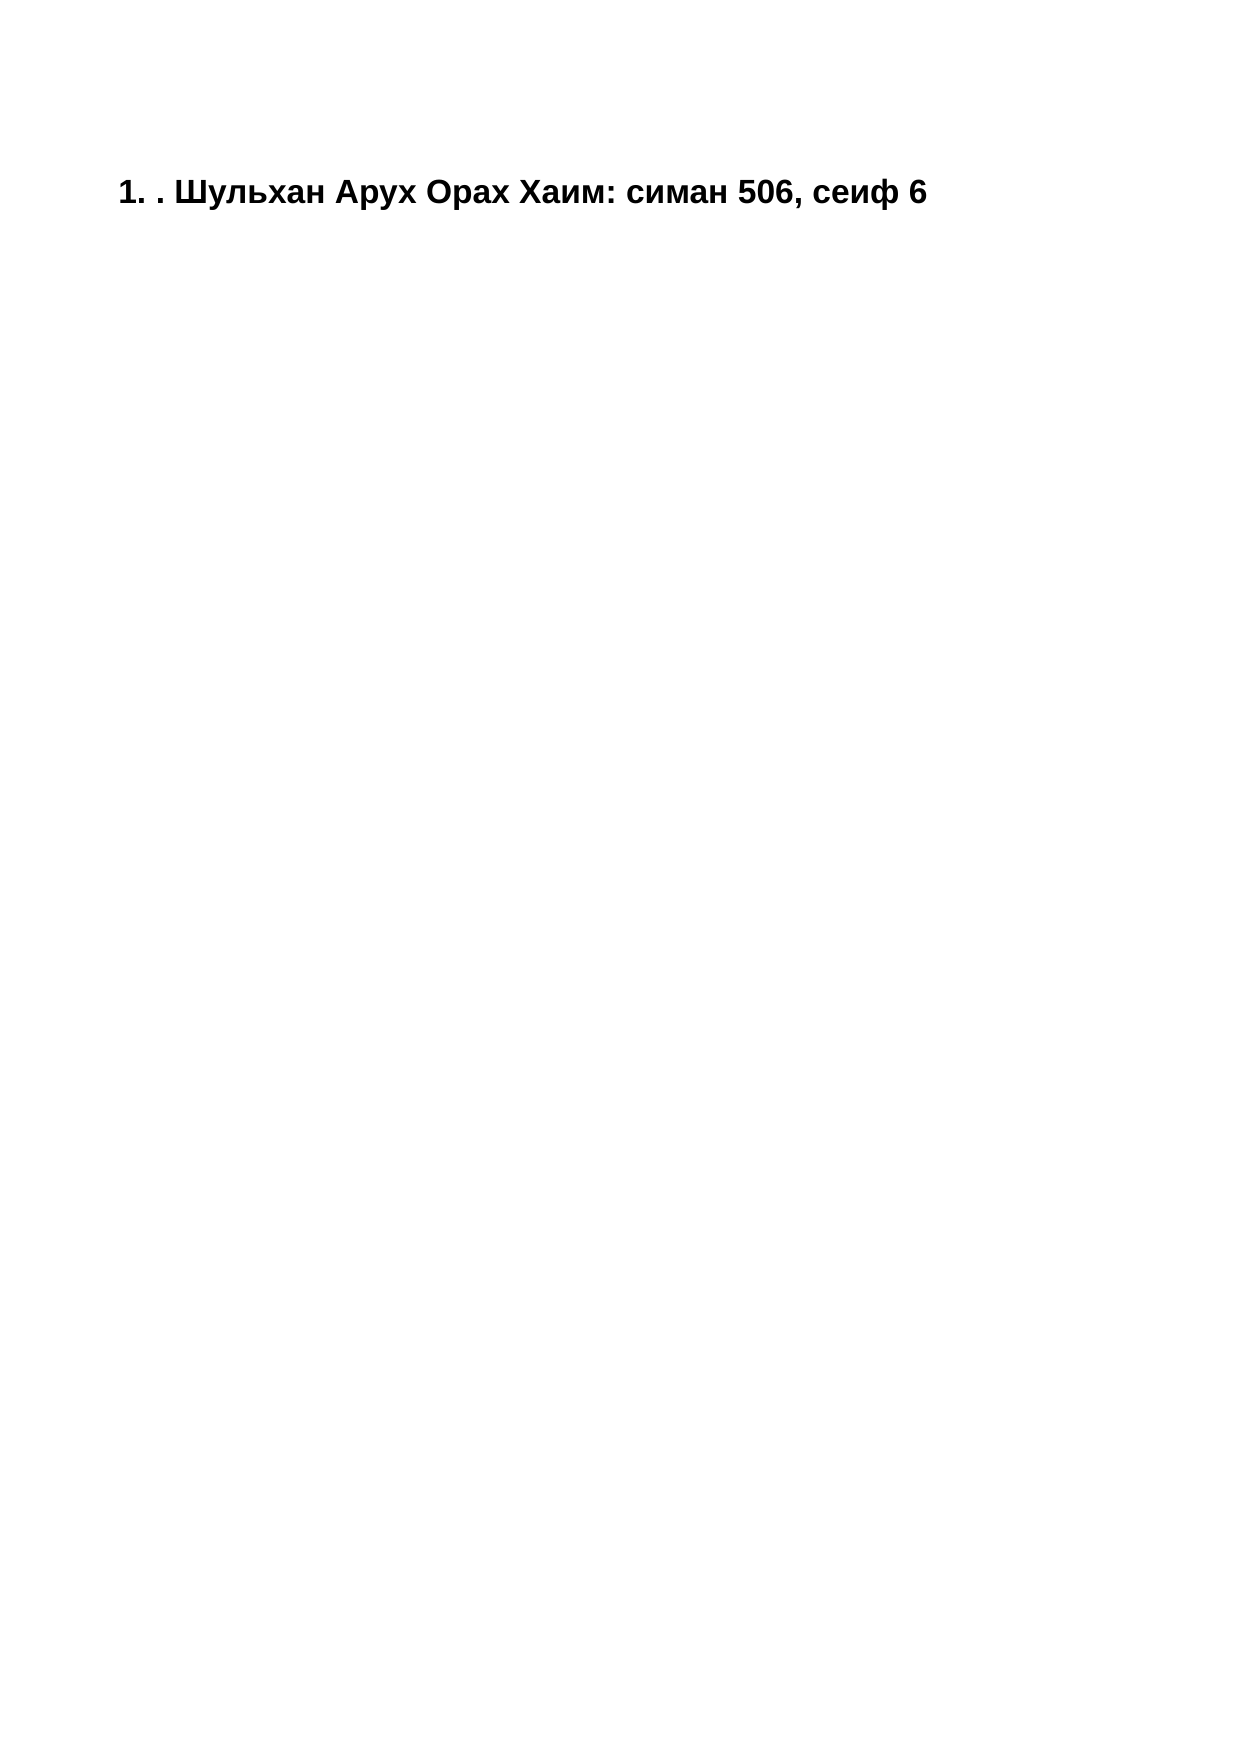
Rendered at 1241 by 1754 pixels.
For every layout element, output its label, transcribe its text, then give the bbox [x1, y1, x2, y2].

subtitle . Шульхан Арух Орах Хаим: симан 506, сеиф 6 [118, 147, 1122, 176]
